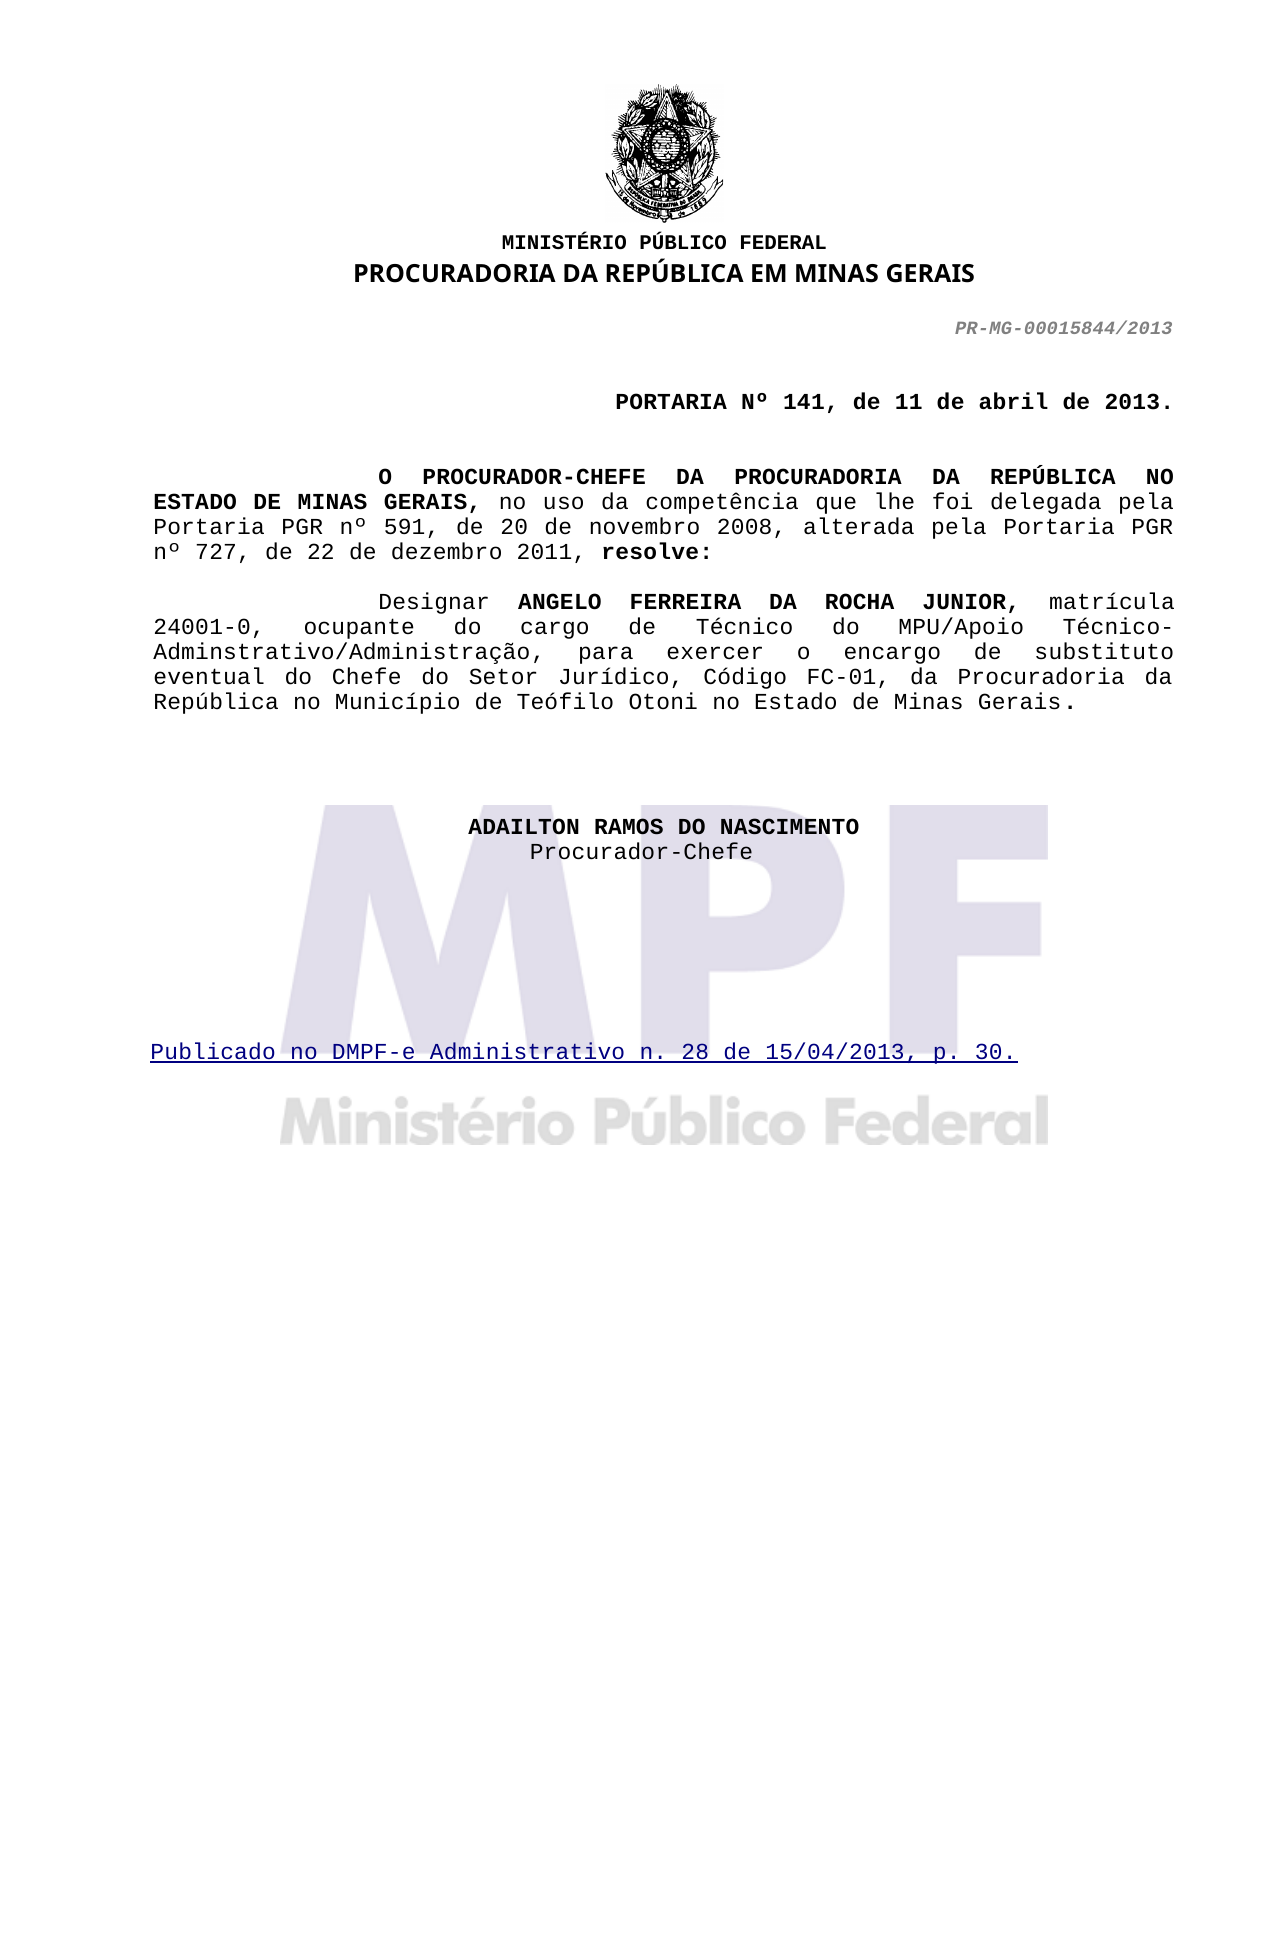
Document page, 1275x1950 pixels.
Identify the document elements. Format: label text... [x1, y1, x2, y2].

picture [280, 1064, 1048, 1145]
text PR-MG-00015844/2013 [528, 314, 1175, 339]
picture [280, 864, 1048, 1039]
text O PROCURADOR-CHEFE DA PROCURADORIA DA REPÚBLICA NO ESTADO DE MINAS GERAIS, no uso da competência que lhe foi delegada pela Portaria PGR nº 591, de 20 de novembro 2008, alterada pela Portaria PGR nº 727, de 22 de dezembro 2011, resolve: [153, 464, 1175, 564]
picture [605, 84, 724, 223]
text Designar ANGELO FERREIRA DA ROCHA JUNIOR, matrícula 24001-0, ocupante do cargo de Técnico do MPU/Apoio Técnico-Adminstrativo/Administração, para exercer o encargo de substituto eventual do Chefe do Setor Jurídico, Código FC-01, da Procuradoria da República no Município de Teófilo Otoni no Estado de Minas Gerais. [153, 589, 1175, 714]
subtitle ADAILTON RAMOS DO NASCIMENTO [153, 814, 1175, 839]
text PORTARIA Nº 141, de 11 de abril de 2013. [153, 389, 1175, 414]
picture [280, 805, 1048, 814]
text Publicado no DMPF-e Administrativo n. 28 de 15/04/2013, p. 30. [108, 1039, 1175, 1064]
text Procurador-Chefe [108, 839, 1175, 864]
